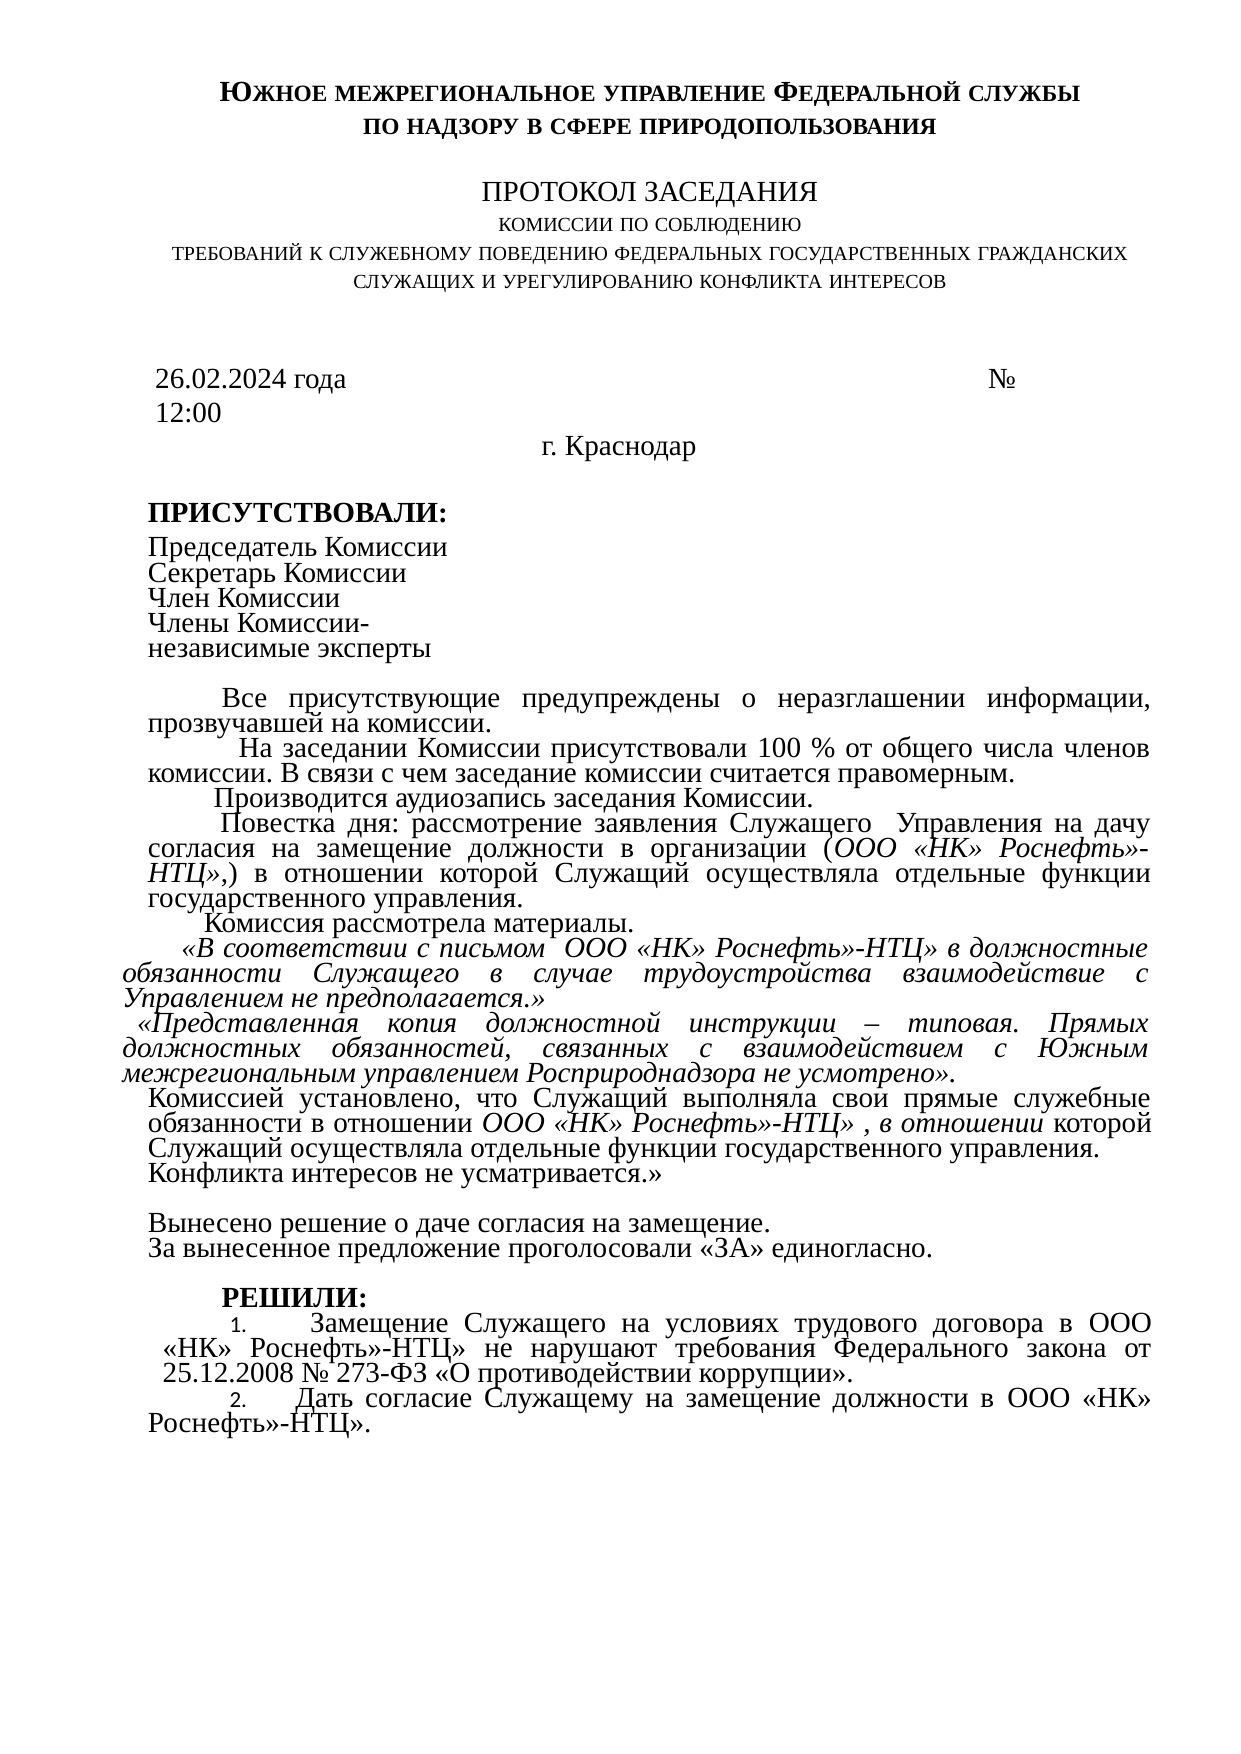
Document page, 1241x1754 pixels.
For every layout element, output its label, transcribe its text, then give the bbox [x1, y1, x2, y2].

text по надзору в сфере природопользования [148, 107, 1152, 141]
text За вынесенное предложение проголосовали «ЗА» единогласно. [148, 1238, 1152, 1263]
text Член Комиссии [148, 588, 1152, 613]
text Секретарь Комиссии [148, 563, 1152, 588]
text Конфликта интересов не усматривается.» [148, 1163, 204, 1188]
text «Представленная копия должностной инструкции – типовая. Прямых должностных обязанностей, связанных с взаимодействием с Южным межрегиональным управлением Росприроднадзора не усмотрено». [122, 1013, 1152, 1088]
text Все присутствующие предупреждены о неразглашении информации, прозвучавшей на комиссии. [148, 688, 1152, 738]
text Повестка дня: рассмотрение заявления Служащего Управления на дачу согласия на замещение должности в организации (ООО «НК» Роснефть»-НТЦ»,) в отношении которой Служащий осуществляла отдельные функции государственного управления. [148, 813, 1152, 913]
text На заседании Комиссии присутствовали 100 % от общего числа членов комиссии. В связи с чем заседание комиссии считается правомерным. [148, 738, 1152, 788]
text 12:00 [148, 395, 1152, 428]
list Замещение Служащего на условиях трудового договора в ООО «НК» Роснефть»-НТЦ» не нарушают требования Федерального закона от 25.12.2008 № 273-ФЗ «О противодействии коррупции». [162, 1313, 1152, 1388]
text 26.02.2024 года № [148, 361, 1152, 395]
text ПРОТОКОЛ ЗАСЕДАНИЯ [148, 174, 1152, 208]
text требований к служебному поведению федеральных государственных гражданских служащих и урегулированию конфликта интересов [148, 237, 1152, 294]
text Производится аудиозапись заседания Комиссии. [148, 788, 1152, 813]
text Председатель Комиссии [148, 529, 1152, 563]
text независимые эксперты [148, 638, 1152, 663]
text Члены Комиссии- [148, 613, 1152, 638]
text РЕШИЛИ: [148, 1288, 1152, 1313]
text Южное межрегиональное управление Федеральной службы [148, 74, 1152, 107]
text ПРИСУТСТВОВАЛИ: [148, 496, 1152, 529]
text г. Краснодар [148, 428, 1152, 462]
text Конфликта интересов не усматривается.» [207, 1163, 1152, 1188]
text «В соответствии с письмом ООО «НК» Роснефть»-НТЦ» в должностные обязанности Служащего в случае трудоустройства взаимодействие с Управлением не предполагается.» [122, 938, 1152, 1013]
text Комиссией установлено, что Служащий выполняла свои прямые служебные обязанности в отношении ООО «НК» Роснефть»-НТЦ» , в отношении которой Служащий осуществляла отдельные функции государственного управления. [148, 1088, 1152, 1163]
text Комиссия рассмотрела материалы. [148, 913, 1152, 938]
list Дать согласие Служащему на замещение должности в ООО «НК» Роснефть»-НТЦ». [148, 1388, 1152, 1438]
text комиссии по соблюдению [148, 208, 1152, 237]
text Вынесено решение о даче согласия на замещение. [148, 1213, 1152, 1238]
